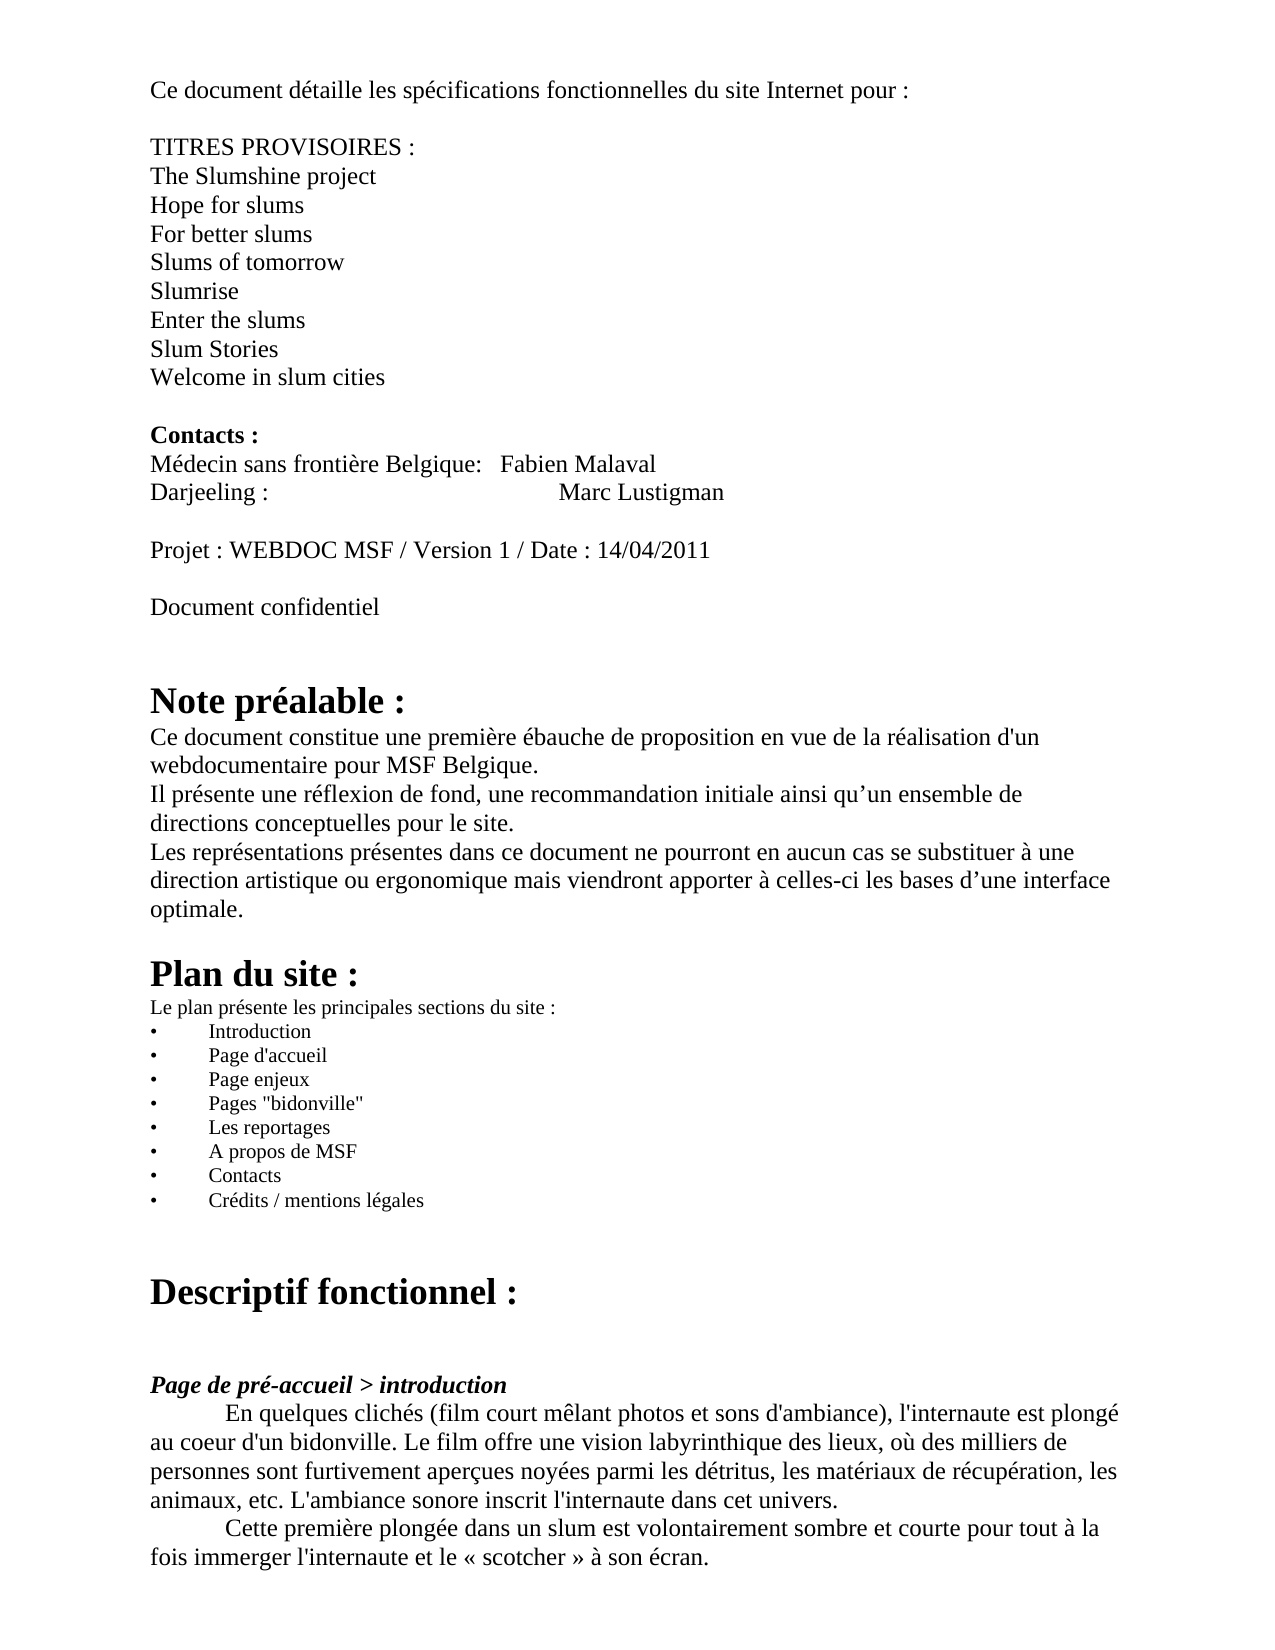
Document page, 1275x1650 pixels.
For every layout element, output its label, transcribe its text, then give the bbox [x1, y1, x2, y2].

text • Page enjeux [150, 1067, 1125, 1091]
text Plan du site : [150, 952, 1125, 995]
text Ce document constitue une première ébauche de proposition en vue de la réalisation d'un webdocumentaire pour MSF Belgique. [150, 722, 1125, 779]
text • Les reportages [150, 1115, 1125, 1139]
text Welcome in slum cities [150, 362, 1125, 391]
text Contacts : [150, 420, 1125, 449]
text Il présente une réflexion de fond, une recommandation initiale ainsi qu’un ensemble de directions conceptuelles pour le site. [150, 779, 1125, 837]
text En quelques clichés (film court mêlant photos et sons d'ambiance), l'internaute est plongé au coeur d'un bidonville. Le film offre une vision labyrinthique des lieux, où des milliers de personnes sont furtivement aperçues noyées parmi les détritus, les matériaux de récupération, les animaux, etc. L'ambiance sonore inscrit l'internaute dans cet univers. [150, 1398, 1125, 1513]
text Slum Stories [150, 334, 1125, 362]
text Hope for slums [150, 190, 1125, 219]
text Enter the slums [150, 305, 1125, 334]
text • Contacts [150, 1163, 1125, 1187]
text Slums of tomorrow [150, 247, 1125, 276]
text • A propos de MSF [150, 1139, 1125, 1163]
text Page de pré-accueil > introduction [150, 1370, 1125, 1398]
text Cette première plongée dans un slum est volontairement sombre et courte pour tout à la fois immerger l'internaute et le « scotcher » à son écran. [150, 1513, 1125, 1571]
text Descriptif fonctionnel : [150, 1269, 1125, 1312]
text • Crédits / mentions légales [150, 1187, 1125, 1212]
text The Slumshine project [150, 161, 1125, 190]
text • Introduction [150, 1019, 1125, 1043]
text Note préalable : [150, 679, 1125, 722]
text Document confidentiel [150, 592, 1125, 621]
text • Pages "bidonville" [150, 1091, 1125, 1115]
text Projet : WEBDOC MSF / Version 1 / Date : 14/04/2011 [150, 535, 1125, 564]
text Les représentations présentes dans ce document ne pourront en aucun cas se substituer à une direction artistique ou ergonomique mais viendront apporter à celles-ci les bases d’une interface optimale. [150, 837, 1125, 923]
text Darjeeling : Marc Lustigman [150, 477, 1125, 506]
text Le plan présente les principales sections du site : [150, 995, 1125, 1019]
text • Page d'accueil [150, 1043, 1125, 1067]
text TITRES PROVISOIRES : [150, 132, 1125, 161]
text Slumrise [150, 276, 1125, 305]
text Ce document détaille les spécifications fonctionnelles du site Internet pour : [150, 75, 1125, 104]
text Médecin sans frontière Belgique: Fabien Malaval [150, 449, 1125, 477]
text For better slums [150, 219, 1125, 247]
